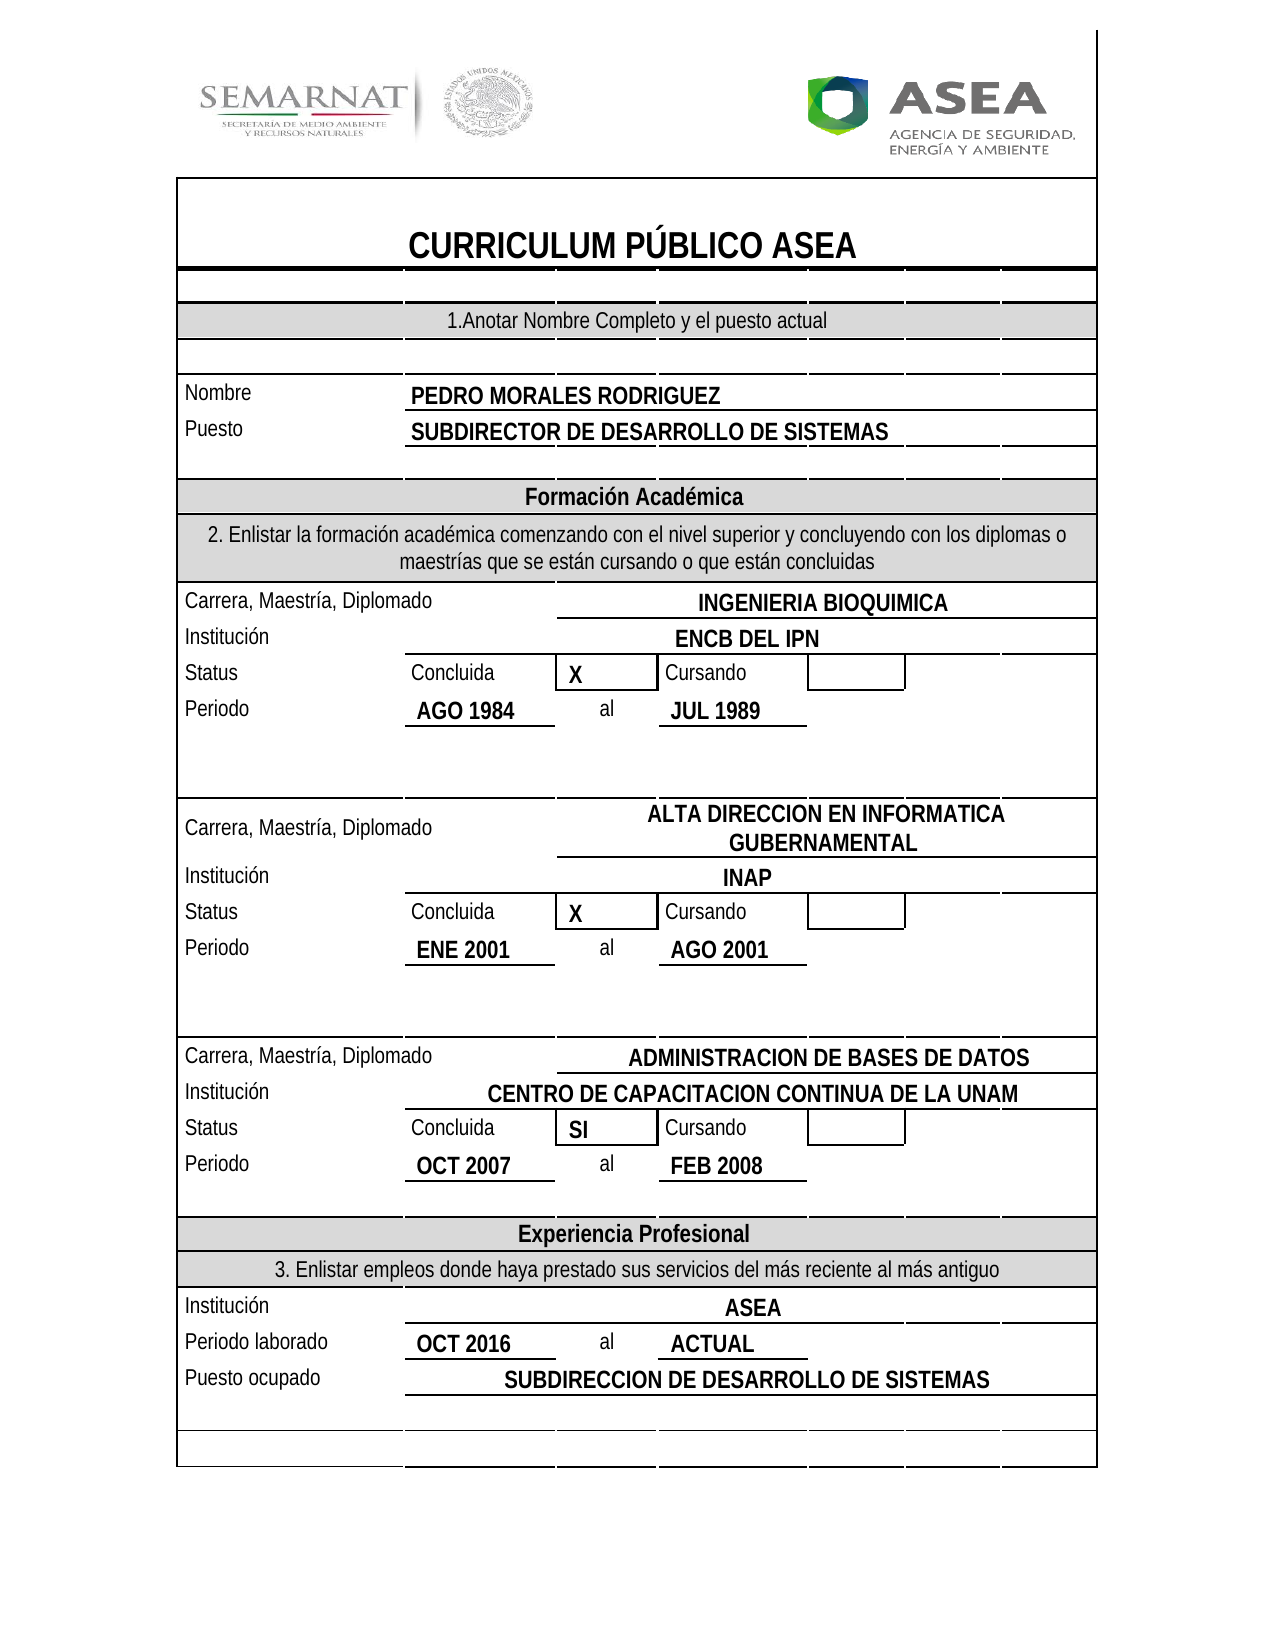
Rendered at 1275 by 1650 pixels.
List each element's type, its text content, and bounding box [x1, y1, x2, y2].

table_cell Concluida [405, 894, 555, 928]
table_cell [809, 1002, 904, 1036]
table_cell [809, 447, 904, 478]
table_header CURRICULUM PÚBLICO ASEA [178, 179, 1096, 266]
table_cell [906, 271, 1000, 301]
table_cell FEB 2008 [658, 1144, 808, 1179]
table_cell SUBDIRECTOR DE DESARROLLO DE SISTEMAS [405, 411, 1096, 445]
table_cell Institución [178, 856, 403, 892]
table_cell 3. Enlistar empleos donde haya prestado sus servicios del más reciente al más antiguo [178, 1252, 1096, 1286]
table_cell [809, 1431, 904, 1466]
table_cell Puesto [178, 409, 403, 445]
table_cell JUL 1989 [658, 689, 808, 725]
table_cell [405, 763, 555, 797]
table_cell [557, 966, 656, 1000]
table_cell [405, 271, 555, 301]
table_cell [808, 691, 904, 725]
table_cell Experiencia Profesional [178, 1218, 1096, 1250]
table_cell [557, 727, 656, 761]
table_cell Cursando [659, 1110, 807, 1144]
table_cell Carrera, Maestría, Diplomado [178, 583, 555, 617]
table_cell ASEA [405, 1288, 1096, 1322]
table_cell [178, 340, 403, 373]
table_cell [557, 1002, 656, 1036]
table_cell INAP [405, 856, 1096, 892]
table_cell [808, 930, 904, 964]
table_cell [1002, 727, 1096, 761]
table_cell [809, 894, 904, 928]
table_cell [659, 1182, 807, 1216]
table_cell X [557, 894, 656, 928]
table_cell Institución [178, 617, 403, 653]
table_cell 2. Enlistar la formación académica comenzando con el nivel superior y concluyendo con los diplomas o maestrías que se están cursando o que están concluidas [178, 515, 1096, 581]
table_cell [906, 966, 1000, 1000]
table_cell al [556, 930, 657, 964]
table_cell al [556, 1324, 657, 1358]
table_cell [659, 763, 807, 797]
table_cell [809, 1110, 904, 1144]
table_cell ACTUAL [658, 1324, 808, 1358]
table_cell [906, 1431, 1000, 1466]
table_cell [809, 966, 904, 1000]
table_cell [809, 271, 904, 301]
table_cell [1002, 447, 1096, 478]
table_cell [178, 763, 403, 797]
table_cell [405, 447, 555, 478]
table_cell [557, 340, 656, 373]
table_cell [405, 727, 555, 761]
table_cell [178, 1180, 403, 1216]
table_cell 1.Anotar Nombre Completo y el puesto actual [178, 304, 1096, 337]
table_cell [557, 271, 656, 301]
table_cell [1002, 966, 1096, 1000]
table_cell [659, 340, 807, 373]
table_cell Concluida [405, 1110, 555, 1144]
table_cell Institución [178, 1072, 403, 1108]
table_cell [1002, 930, 1096, 964]
table_cell [1002, 271, 1096, 301]
table_cell [659, 447, 807, 478]
table_cell [906, 894, 1000, 928]
table_cell Carrera, Maestría, Diplomado [178, 799, 555, 856]
table_cell [809, 340, 904, 373]
table_cell Periodo laborado [178, 1322, 403, 1358]
table_cell ENCB DEL IPN [405, 617, 1096, 653]
table_cell [405, 1002, 555, 1036]
table_cell Carrera, Maestría, Diplomado [178, 1038, 555, 1072]
table_cell [557, 763, 656, 797]
table_cell [1002, 763, 1096, 797]
table_cell [906, 655, 1000, 689]
table_cell AGO 1984 [405, 689, 556, 725]
table_cell [1002, 1002, 1096, 1036]
table_cell [557, 1431, 656, 1466]
table_cell OCT 2007 [405, 1144, 556, 1179]
table_cell [178, 964, 403, 1000]
table_cell [405, 1396, 1096, 1429]
table_cell Formación Académica [178, 480, 1096, 512]
table_cell al [556, 1146, 657, 1179]
table_cell [178, 445, 403, 478]
table_cell [1002, 691, 1096, 725]
table_cell ENE 2001 [405, 928, 556, 964]
table_cell Periodo [178, 689, 403, 725]
table_cell [1002, 1182, 1096, 1216]
table_cell [809, 763, 904, 797]
table_header [177, 30, 1096, 177]
table_cell [906, 1182, 1000, 1216]
table_cell [405, 966, 555, 1000]
table_cell [178, 271, 403, 301]
table_cell [178, 1431, 403, 1466]
table_cell Cursando [659, 894, 807, 928]
table_cell X [557, 655, 656, 689]
table_cell INGENIERIA BIOQUIMICA [557, 583, 1096, 617]
table_cell [178, 1394, 403, 1429]
table_cell [1002, 1110, 1096, 1144]
table_cell [906, 763, 1000, 797]
table_cell PEDRO MORALES RODRIGUEZ [405, 375, 1096, 409]
table_cell [808, 1324, 904, 1358]
table_cell Status [178, 653, 403, 689]
table_cell [808, 1146, 904, 1179]
table_cell [906, 340, 1000, 373]
table_cell Cursando [659, 655, 807, 689]
table_cell CENTRO DE CAPACITACION CONTINUA DE LA UNAM [405, 1072, 1096, 1108]
table_cell [659, 1431, 807, 1466]
table_cell Periodo [178, 928, 403, 964]
table_cell [178, 1002, 403, 1036]
table_cell [405, 1182, 555, 1216]
table_cell [809, 655, 904, 689]
table_cell [659, 727, 807, 761]
table_cell Periodo [178, 1144, 403, 1179]
table_cell SI [557, 1110, 656, 1144]
table_cell al [556, 691, 657, 725]
table_cell AGO 2001 [658, 928, 808, 964]
table_cell Status [178, 1108, 403, 1144]
table_cell [659, 1002, 807, 1036]
table_cell Puesto ocupado [178, 1358, 403, 1394]
table_cell [659, 966, 807, 1000]
table_cell [1002, 1146, 1096, 1179]
table_cell ADMINISTRACION DE BASES DE DATOS [557, 1038, 1096, 1072]
table_cell Nombre [178, 375, 403, 409]
table_cell Status [178, 892, 403, 928]
table_cell [906, 691, 1000, 725]
table_cell Concluida [405, 655, 555, 689]
table_cell [906, 1110, 1000, 1144]
table_cell [906, 727, 1000, 761]
table_cell [906, 1324, 1000, 1358]
table_cell [557, 1182, 656, 1216]
table_cell [405, 340, 555, 373]
table_cell [906, 1146, 1000, 1179]
table_cell [1002, 1431, 1096, 1466]
table_cell [1002, 340, 1096, 373]
table_cell Institución [178, 1288, 403, 1322]
table_cell [1002, 1324, 1096, 1358]
table_cell ALTA DIRECCION EN INFORMATICA GUBERNAMENTAL [557, 799, 1096, 856]
table_cell [557, 447, 656, 478]
table_cell [659, 271, 807, 301]
table_cell [906, 1002, 1000, 1036]
table_cell OCT 2016 [405, 1324, 556, 1358]
table_cell [809, 727, 904, 761]
table_cell [1002, 655, 1096, 689]
table_cell [906, 930, 1000, 964]
table_cell [405, 1431, 555, 1466]
table_cell SUBDIRECCION DE DESARROLLO DE SISTEMAS [405, 1358, 1096, 1394]
table_cell [906, 447, 1000, 478]
table_cell [809, 1182, 904, 1216]
table_cell [1002, 894, 1096, 928]
table_cell [178, 725, 403, 761]
